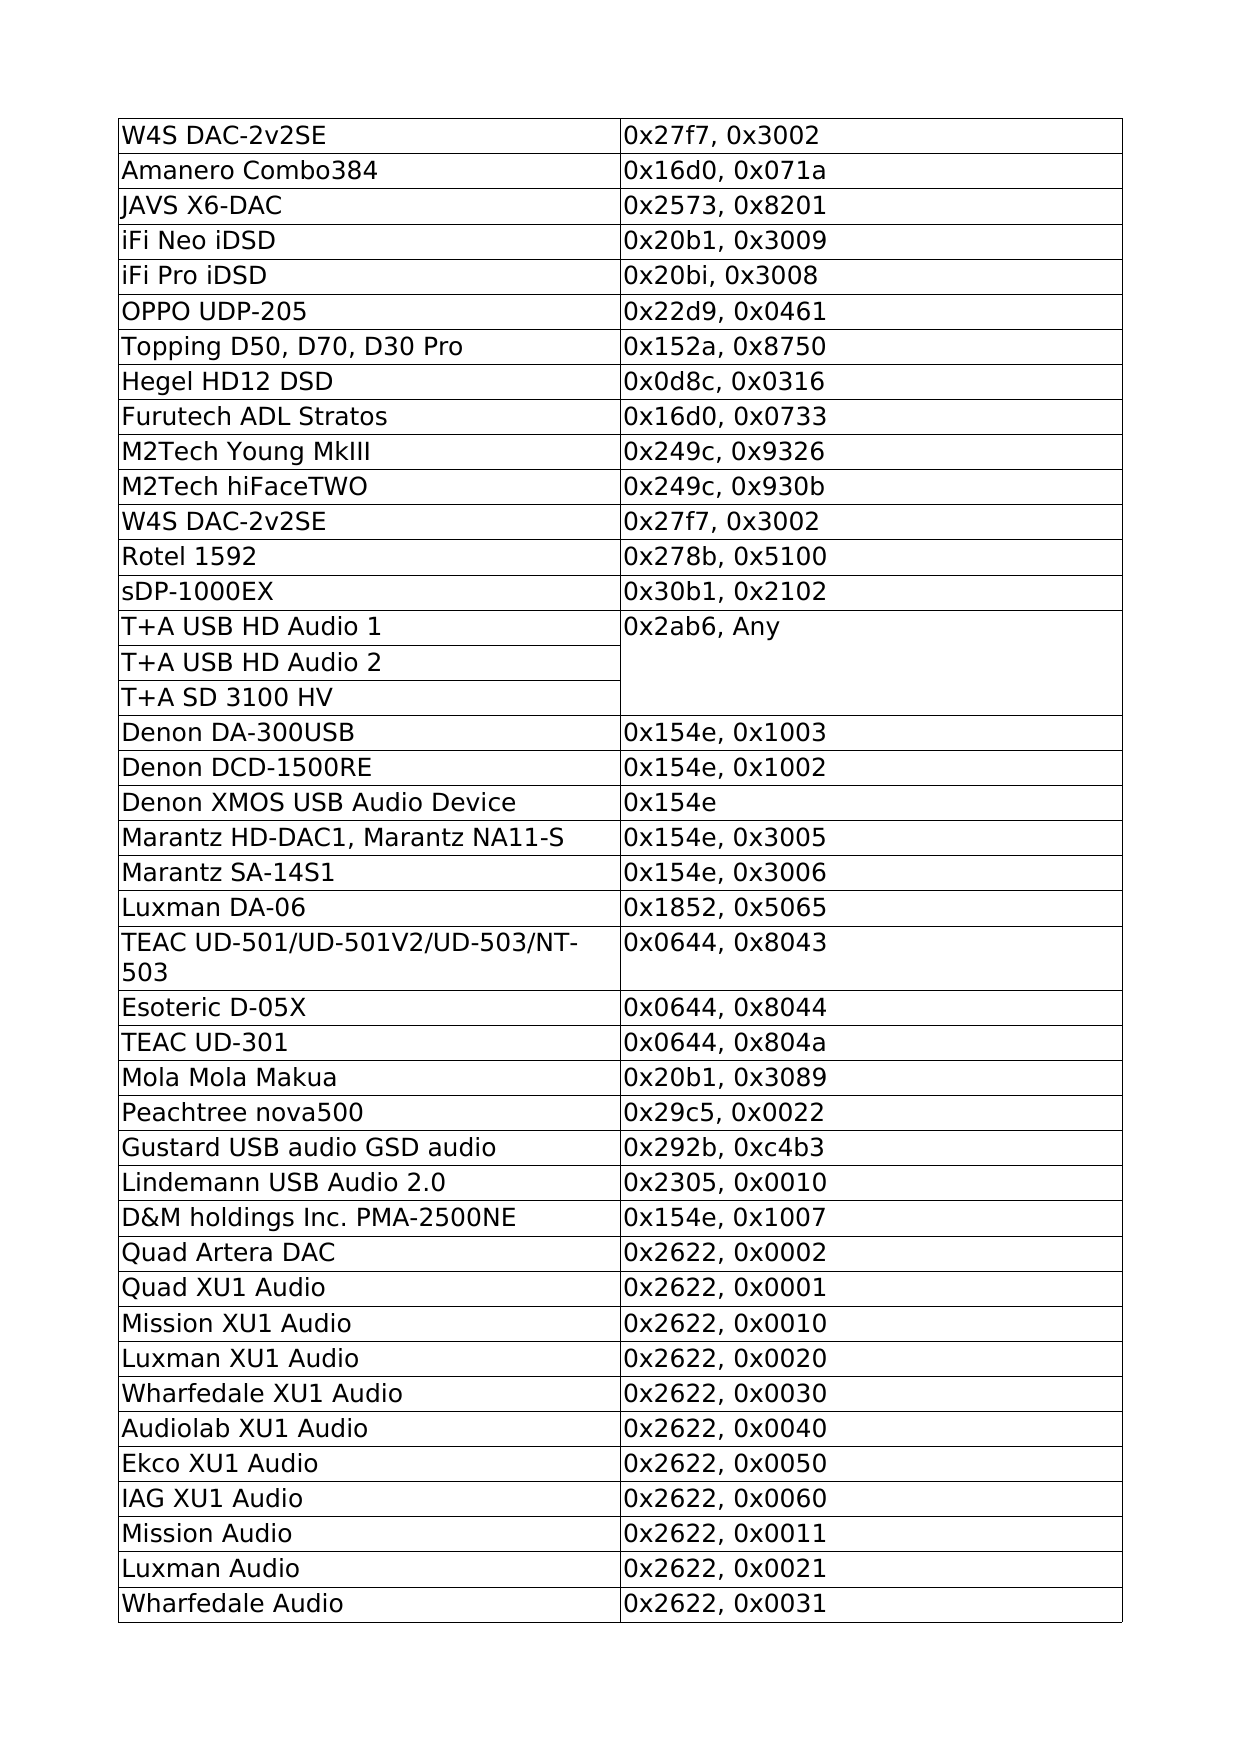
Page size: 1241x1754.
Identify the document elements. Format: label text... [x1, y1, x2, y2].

table_cell 0x278b, 0x5100 [621, 540, 1122, 574]
table_cell 0x154e, 0x1002 [621, 751, 1122, 785]
table_cell 0x2ab6, Any [621, 611, 1122, 715]
table_cell 0x249c, 0x930b [621, 470, 1122, 504]
table_cell sDP-1000EX [119, 576, 620, 609]
table_cell 0x20bi, 0x3008 [621, 260, 1122, 294]
table_cell IAG XU1 Audio [119, 1482, 620, 1516]
table_cell 0x2622, 0x0020 [621, 1342, 1122, 1376]
table_cell 0x2622, 0x0001 [621, 1272, 1122, 1306]
table_cell 0x292b, 0xc4b3 [621, 1131, 1122, 1165]
table_cell 0x2622, 0x0040 [621, 1412, 1122, 1446]
table_cell 0x0644, 0x8044 [621, 991, 1122, 1025]
table_cell OPPO UDP-205 [119, 295, 620, 329]
table_cell 0x2622, 0x0002 [621, 1237, 1122, 1271]
table_cell Wharfedale XU1 Audio [119, 1377, 620, 1411]
table_cell Marantz HD-DAC1, Marantz NA11-S [119, 821, 620, 855]
table_cell Luxman XU1 Audio [119, 1342, 620, 1376]
table_cell 0x152a, 0x8750 [621, 330, 1122, 364]
table_cell 0x1852, 0x5065 [621, 891, 1122, 926]
table_cell Denon DA-300USB [119, 716, 620, 750]
table_cell W4S DAC-2v2SE [119, 119, 620, 153]
table_cell Rotel 1592 [119, 540, 620, 574]
table_cell M2Tech Young MkIII [119, 435, 620, 469]
table_cell 0x2622, 0x0031 [621, 1588, 1122, 1622]
table_cell 0x2622, 0x0011 [621, 1517, 1122, 1551]
table_cell Ekco XU1 Audio [119, 1447, 620, 1481]
table_cell Topping D50, D70, D30 Pro [119, 330, 620, 364]
table_cell W4S DAC-2v2SE [119, 505, 620, 539]
table_cell 0x154e [621, 786, 1122, 820]
table_cell iFi Pro iDSD [119, 260, 620, 294]
table_cell TEAC UD-501/UD-501V2/UD-503/NT-503 [119, 927, 620, 990]
table_cell T+A USB HD Audio 2 [119, 646, 620, 680]
table_cell 0x2622, 0x0030 [621, 1377, 1122, 1411]
table_cell 0x0644, 0x8043 [621, 927, 1122, 990]
table_cell Esoteric D-05X [119, 991, 620, 1025]
table_cell 0x154e, 0x3006 [621, 856, 1122, 890]
table_cell Quad Artera DAC [119, 1237, 620, 1271]
table_cell Furutech ADL Stratos [119, 400, 620, 434]
table_cell Audiolab XU1 Audio [119, 1412, 620, 1446]
table_cell 0x2622, 0x0050 [621, 1447, 1122, 1481]
table_cell M2Tech hiFaceTWO [119, 470, 620, 504]
table_cell 0x2305, 0x0010 [621, 1166, 1122, 1200]
table_cell 0x2622, 0x0060 [621, 1482, 1122, 1516]
table_cell 0x249c, 0x9326 [621, 435, 1122, 469]
table_cell 0x0644, 0x804a [621, 1026, 1122, 1060]
table_cell TEAC UD-301 [119, 1026, 620, 1060]
table_cell Denon XMOS USB Audio Device [119, 786, 620, 820]
table_cell 0x16d0, 0x071a [621, 154, 1122, 188]
table_cell 0x29c5, 0x0022 [621, 1096, 1122, 1130]
table_cell 0x154e, 0x1007 [621, 1201, 1122, 1236]
table_cell 0x16d0, 0x0733 [621, 400, 1122, 434]
table_cell 0x27f7, 0x3002 [621, 119, 1122, 153]
table_cell 0x0d8c, 0x0316 [621, 365, 1122, 399]
table_cell JAVS X6-DAC [119, 189, 620, 223]
table_cell 0x2573, 0x8201 [621, 189, 1122, 223]
table_cell Mission XU1 Audio [119, 1307, 620, 1341]
table_cell 0x154e, 0x3005 [621, 821, 1122, 855]
table_cell Amanero Combo384 [119, 154, 620, 188]
table_cell iFi Neo iDSD [119, 225, 620, 258]
table_cell Denon DCD-1500RE [119, 751, 620, 785]
table_cell 0x2622, 0x0021 [621, 1552, 1122, 1587]
table_cell Quad XU1 Audio [119, 1272, 620, 1306]
table_cell Luxman DA-06 [119, 891, 620, 926]
table_cell 0x22d9, 0x0461 [621, 295, 1122, 329]
table_cell Luxman Audio [119, 1552, 620, 1587]
table_cell T+A USB HD Audio 1 [119, 611, 620, 645]
table_cell Mission Audio [119, 1517, 620, 1551]
table_cell 0x30b1, 0x2102 [621, 576, 1122, 609]
table_cell Gustard USB audio GSD audio [119, 1131, 620, 1165]
table_cell D&M holdings Inc. PMA-2500NE [119, 1201, 620, 1236]
table_cell Lindemann USB Audio 2.0 [119, 1166, 620, 1200]
table_cell Wharfedale Audio [119, 1588, 620, 1622]
table_cell Peachtree nova500 [119, 1096, 620, 1130]
table_cell 0x20b1, 0x3089 [621, 1061, 1122, 1095]
table_cell Mola Mola Makua [119, 1061, 620, 1095]
table_cell Marantz SA-14S1 [119, 856, 620, 890]
table_cell 0x27f7, 0x3002 [621, 505, 1122, 539]
table_cell T+A SD 3100 HV [119, 681, 620, 715]
table_cell 0x154e, 0x1003 [621, 716, 1122, 750]
table_cell 0x2622, 0x0010 [621, 1307, 1122, 1341]
table_cell Hegel HD12 DSD [119, 365, 620, 399]
table_cell 0x20b1, 0x3009 [621, 225, 1122, 258]
